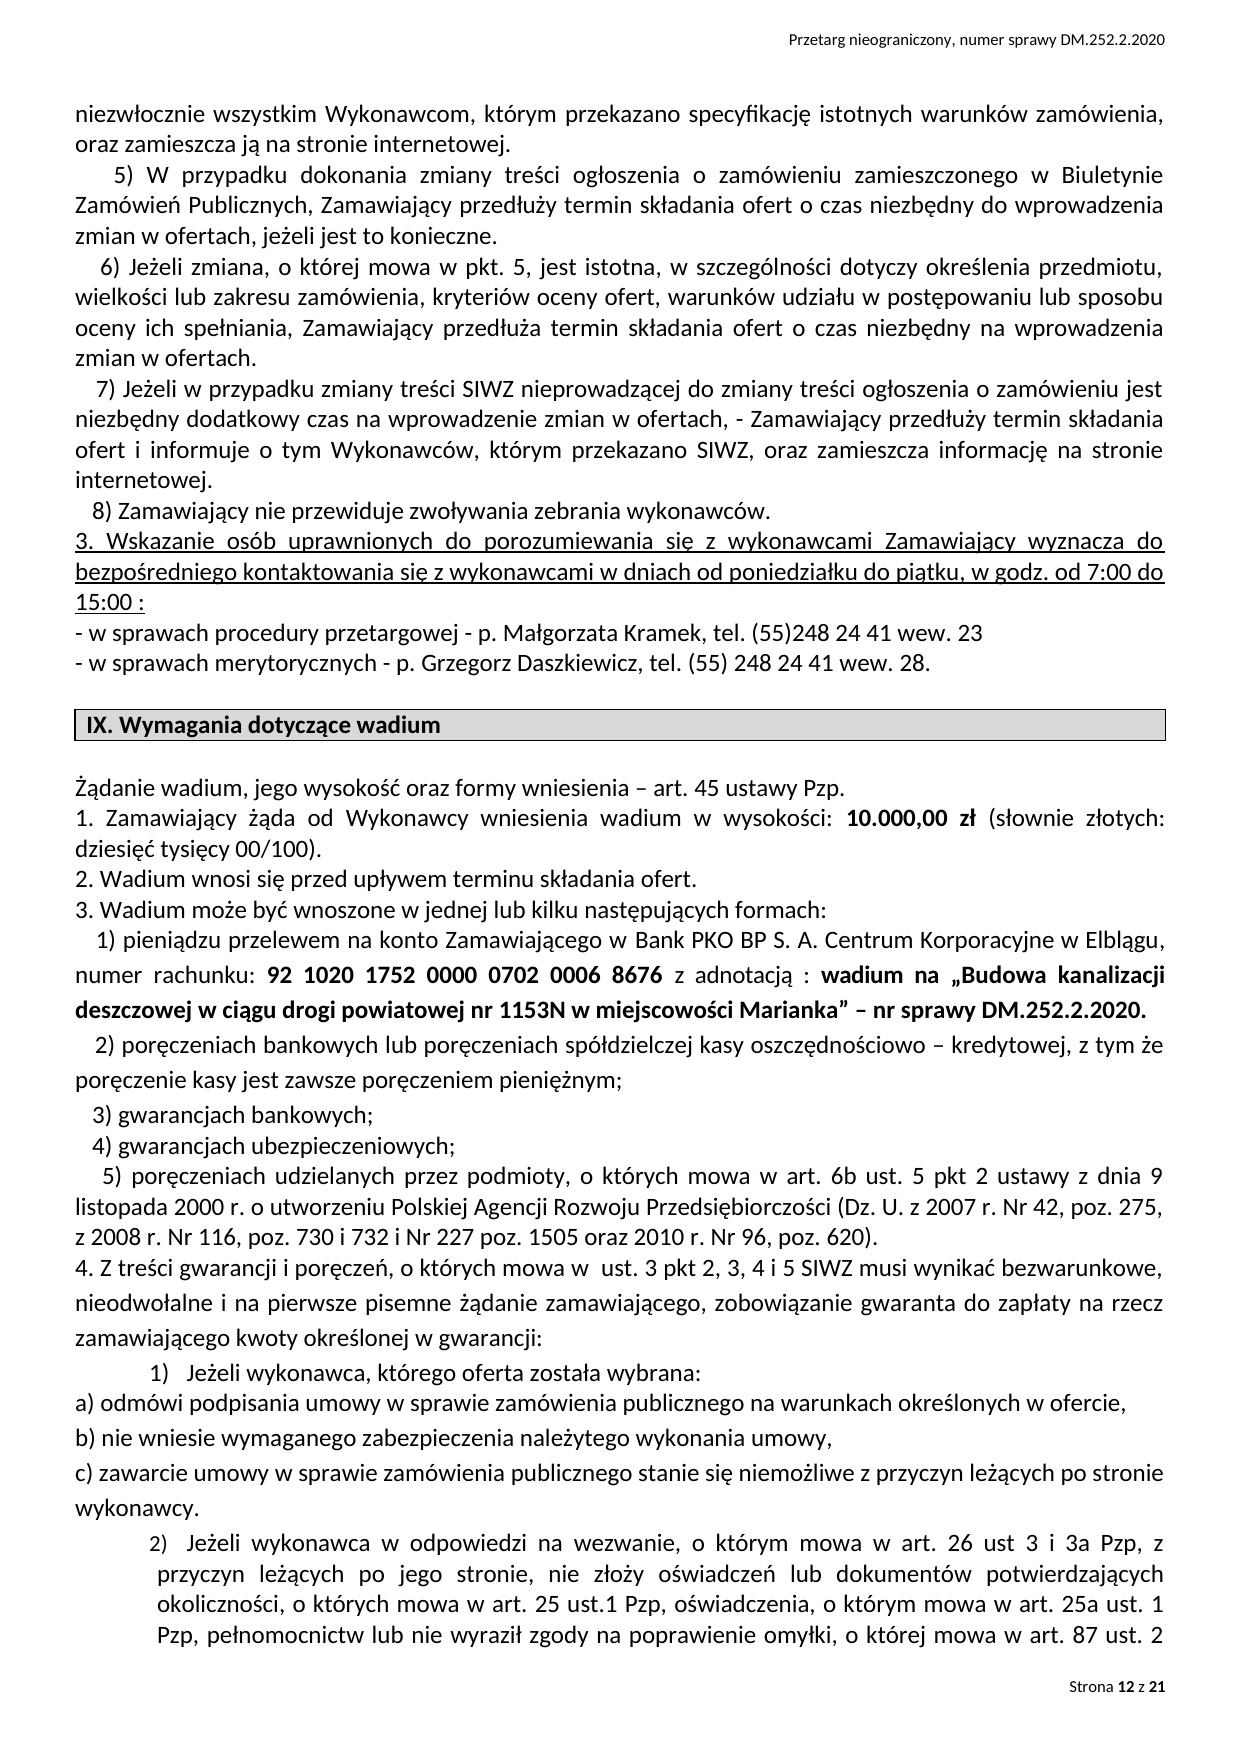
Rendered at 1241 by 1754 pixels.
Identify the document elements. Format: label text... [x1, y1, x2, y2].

text a) odmówi podpisania umowy w sprawie zamówienia publicznego na warunkach określonych w ofercie, [75, 1387, 1165, 1418]
text 1) pieniądzu przelewem na konto Zamawiającego w Bank PKO BP S. A. Centrum Korporacyjne w Elblągu, numer rachunku: 92 1020 1752 0000 0702 0006 8676 z adnotacją : wadium na „Budowa kanalizacji deszczowej w ciągu drogi powiatowej nr 1153N w miejscowości Marianka” – nr sprawy DM.252.2.2020. [75, 924, 1165, 1025]
text c) zawarcie umowy w sprawie zamówienia publicznego stanie się niemożliwe z przyczyn leżących po stronie wykonawcy. [75, 1457, 1165, 1523]
text niezwłocznie wszystkim Wykonawcom, którym przekazano specyfikację istotnych warunków zamówienia, oraz zamieszcza ją na stronie internetowej. [75, 98, 1165, 159]
text - w sprawach procedury przetargowej - p. Małgorzata Kramek, tel. (55)248 24 41 wew. 23 [75, 617, 1165, 647]
list Jeżeli wykonawca, którego oferta została wybrana: [119, 1357, 1165, 1387]
text 1. Zamawiający żąda od Wykonawcy wniesienia wadium w wysokości: 10.000,00 zł (słownie złotych: dziesięć tysięcy 00/100). [75, 802, 1165, 863]
text 15:00 : [75, 584, 1165, 617]
text 8) Zamawiający nie przewiduje zwoływania zebrania wykonawców. [75, 495, 1165, 525]
table_header IX. Wymagania dotyczące wadium [76, 710, 1165, 740]
text 5) W przypadku dokonania zmiany treści ogłoszenia o zamówieniu zamieszczonego w Biuletynie Zamówień Publicznych, Zamawiający przedłuży termin składania ofert o czas niezbędny do wprowadzenia zmian w ofertach, jeżeli jest to konieczne. [75, 159, 1165, 251]
text 4) gwarancjach ubezpieczeniowych; [75, 1130, 1165, 1160]
text 3. Wskazanie osób uprawnionych do porozumiewania się z wykonawcami Zamawiający wyznacza do [75, 525, 1165, 551]
text 5) poręczeniach udzielanych przez podmioty, o których mowa w art. 6b ust. 5 pkt 2 ustawy z dnia 9 listopada 2000 r. o utworzeniu Polskiej Agencji Rozwoju Przedsiębiorczości (Dz. U. z 2007 r. Nr 42, poz. 275, z 2008 r. Nr 116, poz. 730 i 732 i Nr 227 poz. 1505 oraz 2010 r. Nr 96, poz. 620). [75, 1160, 1165, 1252]
text 3) gwarancjach bankowych; [75, 1099, 1165, 1130]
text 6) Jeżeli zmiana, o której mowa w pkt. 5, jest istotna, w szczególności dotyczy określenia przedmiotu, wielkości lub zakresu zamówienia, kryteriów oceny ofert, warunków udziału w postępowaniu lub sposobu oceny ich spełniania, Zamawiający przedłuża termin składania ofert o czas niezbędny na wprowadzenia zmian w ofertach. [75, 251, 1165, 373]
text 2. Wadium wnosi się przed upływem terminu składania ofert. [75, 863, 1165, 894]
text - w sprawach merytorycznych - p. Grzegorz Daszkiewicz, tel. (55) 248 24 41 wew. 28. [75, 647, 1165, 678]
text 4. Z treści gwarancji i poręczeń, o których mowa w ust. 3 pkt 2, 3, 4 i 5 SIWZ musi wynikać bezwarunkowe, nieodwołalne i na pierwsze pisemne żądanie zamawiającego, zobowiązanie gwaranta do zapłaty na rzecz zamawiającego kwoty określonej w gwarancji: [75, 1252, 1165, 1352]
text 7) Jeżeli w przypadku zmiany treści SIWZ nieprowadzącej do zmiany treści ogłoszenia o zamówieniu jest niezbędny dodatkowy czas na wprowadzenie zmian w ofertach, - Zamawiający przedłuży termin składania ofert i informuje o tym Wykonawców, którym przekazano SIWZ, oraz zamieszcza informację na stronie internetowej. [75, 373, 1165, 495]
text 2) poręczeniach bankowych lub poręczeniach spółdzielczej kasy oszczędnościowo – kredytowej, z tym że poręczenie kasy jest zawsze poręczeniem pieniężnym; [75, 1029, 1165, 1095]
text 3. Wadium może być wnoszone w jednej lub kilku następujących formach: [75, 894, 1165, 924]
text bezpośredniego kontaktowania się z wykonawcami w dniach od poniedziałku do piątku, w godz. od 7:00 do [75, 553, 1165, 582]
text b) nie wniesie wymaganego zabezpieczenia należytego wykonania umowy, [75, 1422, 1165, 1453]
text Żądanie wadium, jego wysokość oraz formy wniesienia – art. 45 ustawy Pzp. [75, 772, 1165, 802]
list Jeżeli wykonawca w odpowiedzi na wezwanie, o którym mowa w art. 26 ust 3 i 3a Pzp, z przyczyn leżących po jego stronie, nie złoży oświadczeń lub dokumentów potwierdzających okoliczności, o których mowa w art. 25 ust.1 Pzp, oświadczenia, o którym mowa w art. 25a ust. 1 Pzp, pełnomocnictw lub nie wyraził zgody na poprawienie omyłki, o której mowa w art. 87 ust. 2 [119, 1527, 1165, 1649]
